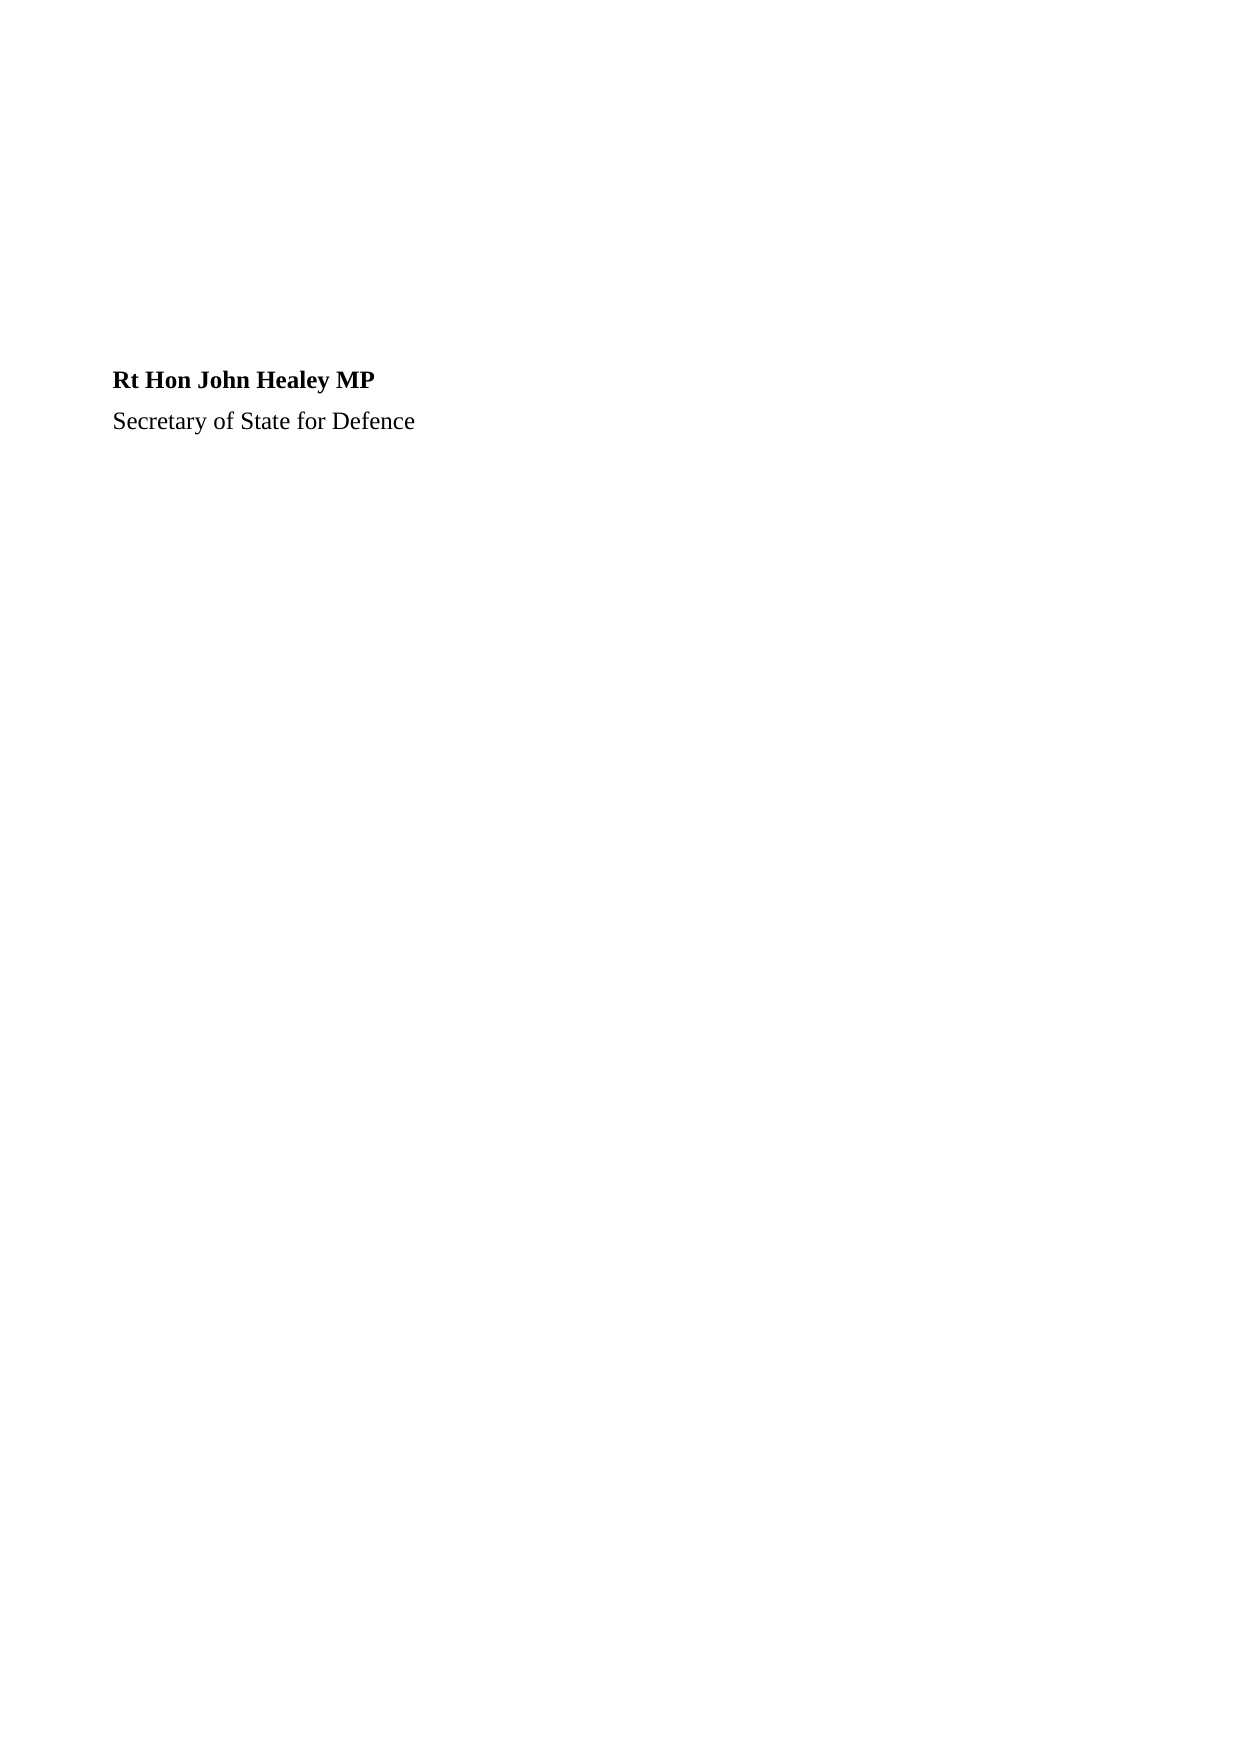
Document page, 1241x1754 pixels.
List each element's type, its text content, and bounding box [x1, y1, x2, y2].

text Rt Hon John Healey MP [112, 365, 1128, 394]
text Secretary of State for Defence [112, 406, 1128, 435]
